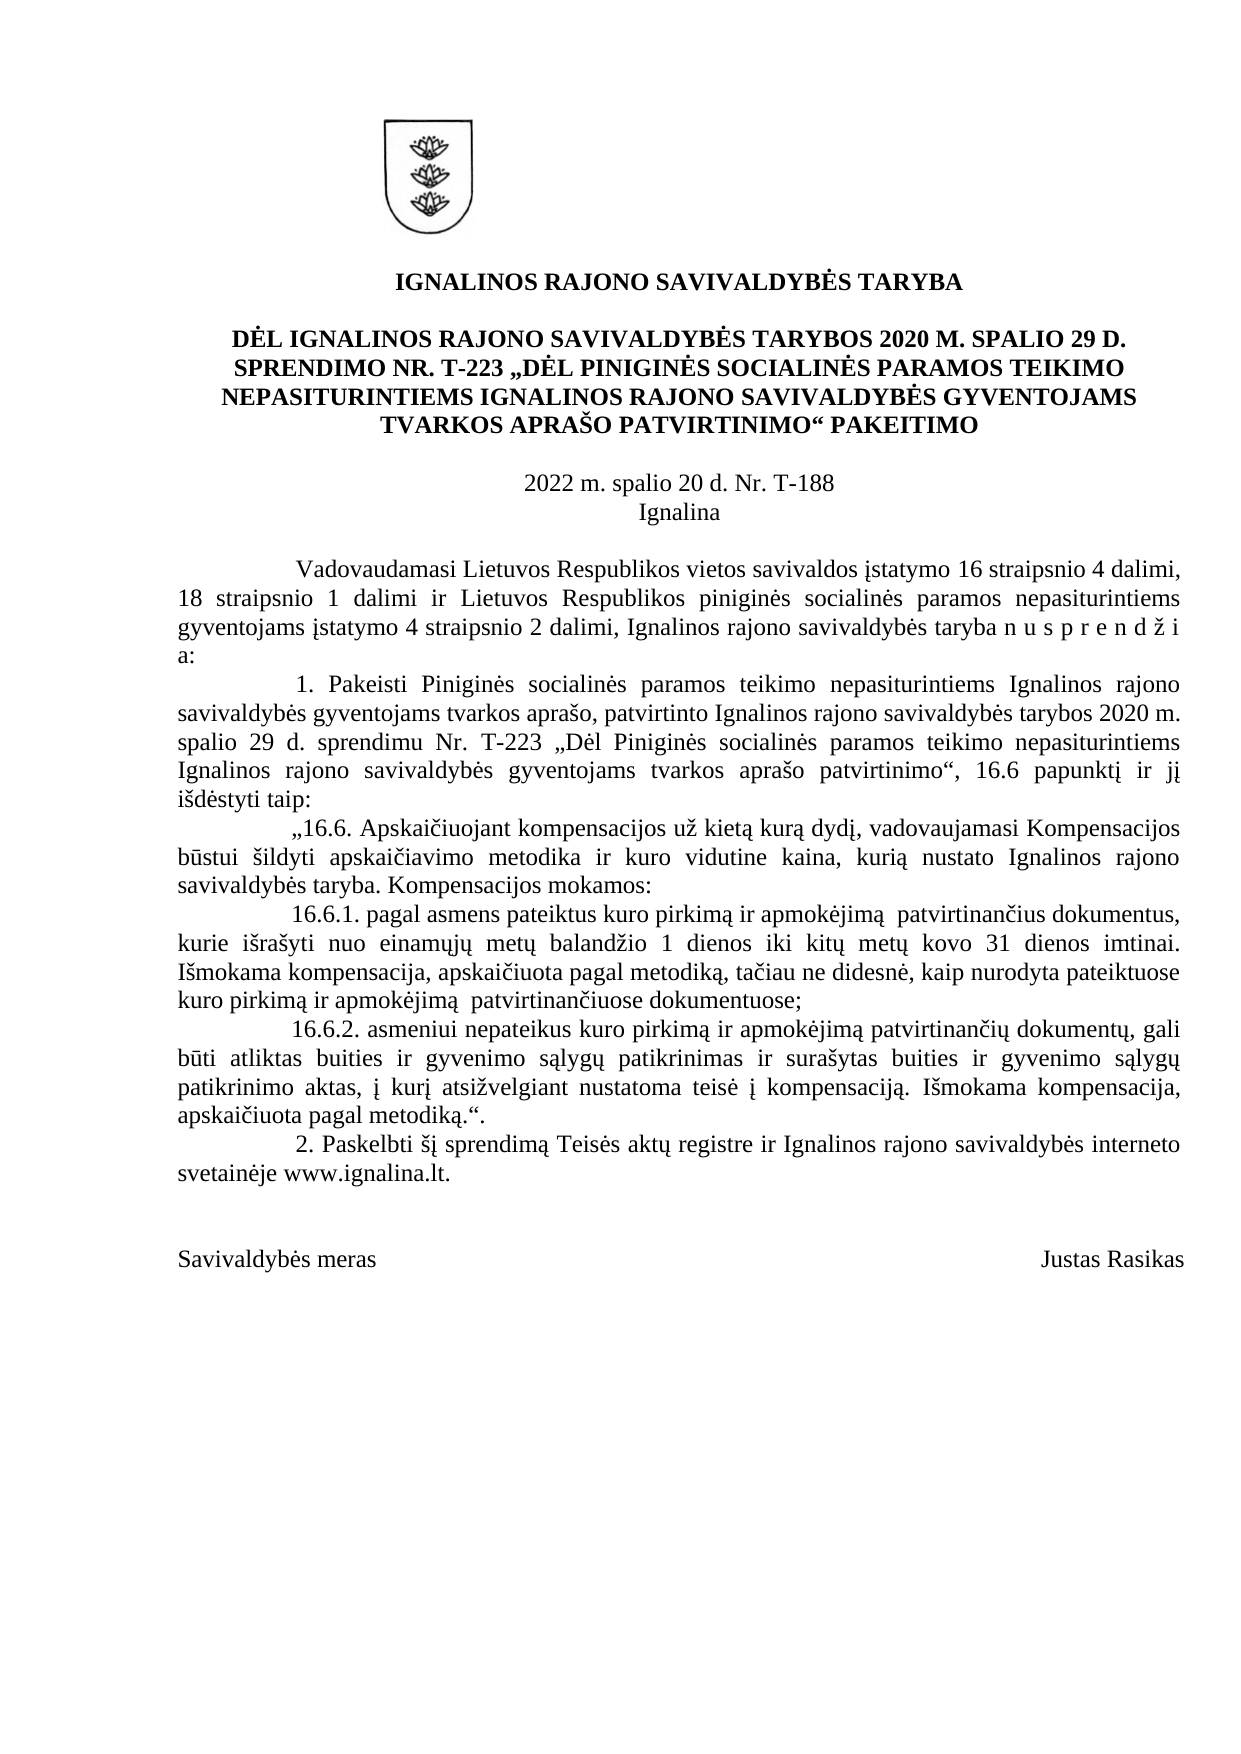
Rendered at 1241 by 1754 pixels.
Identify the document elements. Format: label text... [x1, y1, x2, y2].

text „16.6. Apskaičiuojant kompensacijos už kietą kurą dydį, vadovaujamasi Kompensacijos būstui šildyti apskaičiavimo metodika ir kuro vidutine kaina, kurią nustato Ignalinos rajono savivaldybės taryba. Kompensacijos mokamos: [177, 813, 1181, 899]
text DĖL IGNALINOS RAJONO SAVIVALDYBĖS TARYBOS 2020 M. SPALIO 29 D. SPRENDIMO NR. T-223 „DĖL PINIGINĖS SOCIALINĖS PARAMOS TEIKIMO NEPASITURINTIEMS IGNALINOS RAJONO SAVIVALDYBĖS GYVENTOJAMS TVARKOS APRAŠO PATVIRTINIMO“ PAKEITIMO [177, 324, 1181, 439]
text Savivaldybės meras Justas Rasikas [177, 1244, 1211, 1273]
text 2. Paskelbti šį sprendimą Teisės aktų registre ir Ignalinos rajono savivaldybės interneto svetainėje www.ignalina.lt. [177, 1129, 1181, 1187]
text Ignalina [177, 497, 1181, 526]
text 16.6.2. asmeniui nepateikus kuro pirkimą ir apmokėjimą patvirtinančių dokumentų, gali būti atliktas buities ir gyvenimo sąlygų patikrinimas ir surašytas buities ir gyvenimo sąlygų patikrinimo aktas, į kurį atsižvelgiant nustatoma teisė į kompensaciją. Išmokama kompensacija, apskaičiuota pagal metodiką.“. [177, 1014, 1181, 1129]
text 1. Pakeisti Piniginės socialinės paramos teikimo nepasiturintiems Ignalinos rajono savivaldybės gyventojams tvarkos aprašo, patvirtinto Ignalinos rajono savivaldybės tarybos 2020 m. spalio 29 d. sprendimu Nr. T-223 „Dėl Piniginės socialinės paramos teikimo nepasiturintiems Ignalinos rajono savivaldybės gyventojams tvarkos aprašo patvirtinimo“, 16.6 papunktį ir jį išdėstyti taip: [177, 669, 1181, 813]
text IGNALINOS RAJONO SAVIVALDYBĖS TARYBA [177, 267, 1181, 296]
text 2022 m. spalio 20 d. Nr. T-188 [177, 468, 1181, 497]
text 16.6.1. pagal asmens pateiktus kuro pirkimą ir apmokėjimą patvirtinančius dokumentus, kurie išrašyti nuo einamųjų metų balandžio 1 dienos iki kitų metų kovo 31 dienos imtinai. Išmokama kompensacija, apskaičiuota pagal metodiką, tačiau ne didesnė, kaip nurodyta pateiktuose kuro pirkimą ir apmokėjimą patvirtinančiuose dokumentuose; [177, 899, 1181, 1014]
text Vadovaudamasi Lietuvos Respublikos vietos savivaldos įstatymo 16 straipsnio 4 dalimi, 18 straipsnio 1 dalimi ir Lietuvos Respublikos piniginės socialinės paramos nepasiturintiems gyventojams įstatymo 4 straipsnio 2 dalimi, Ignalinos rajono savivaldybės taryba n u s p r e n d ž i a: [177, 554, 1181, 669]
